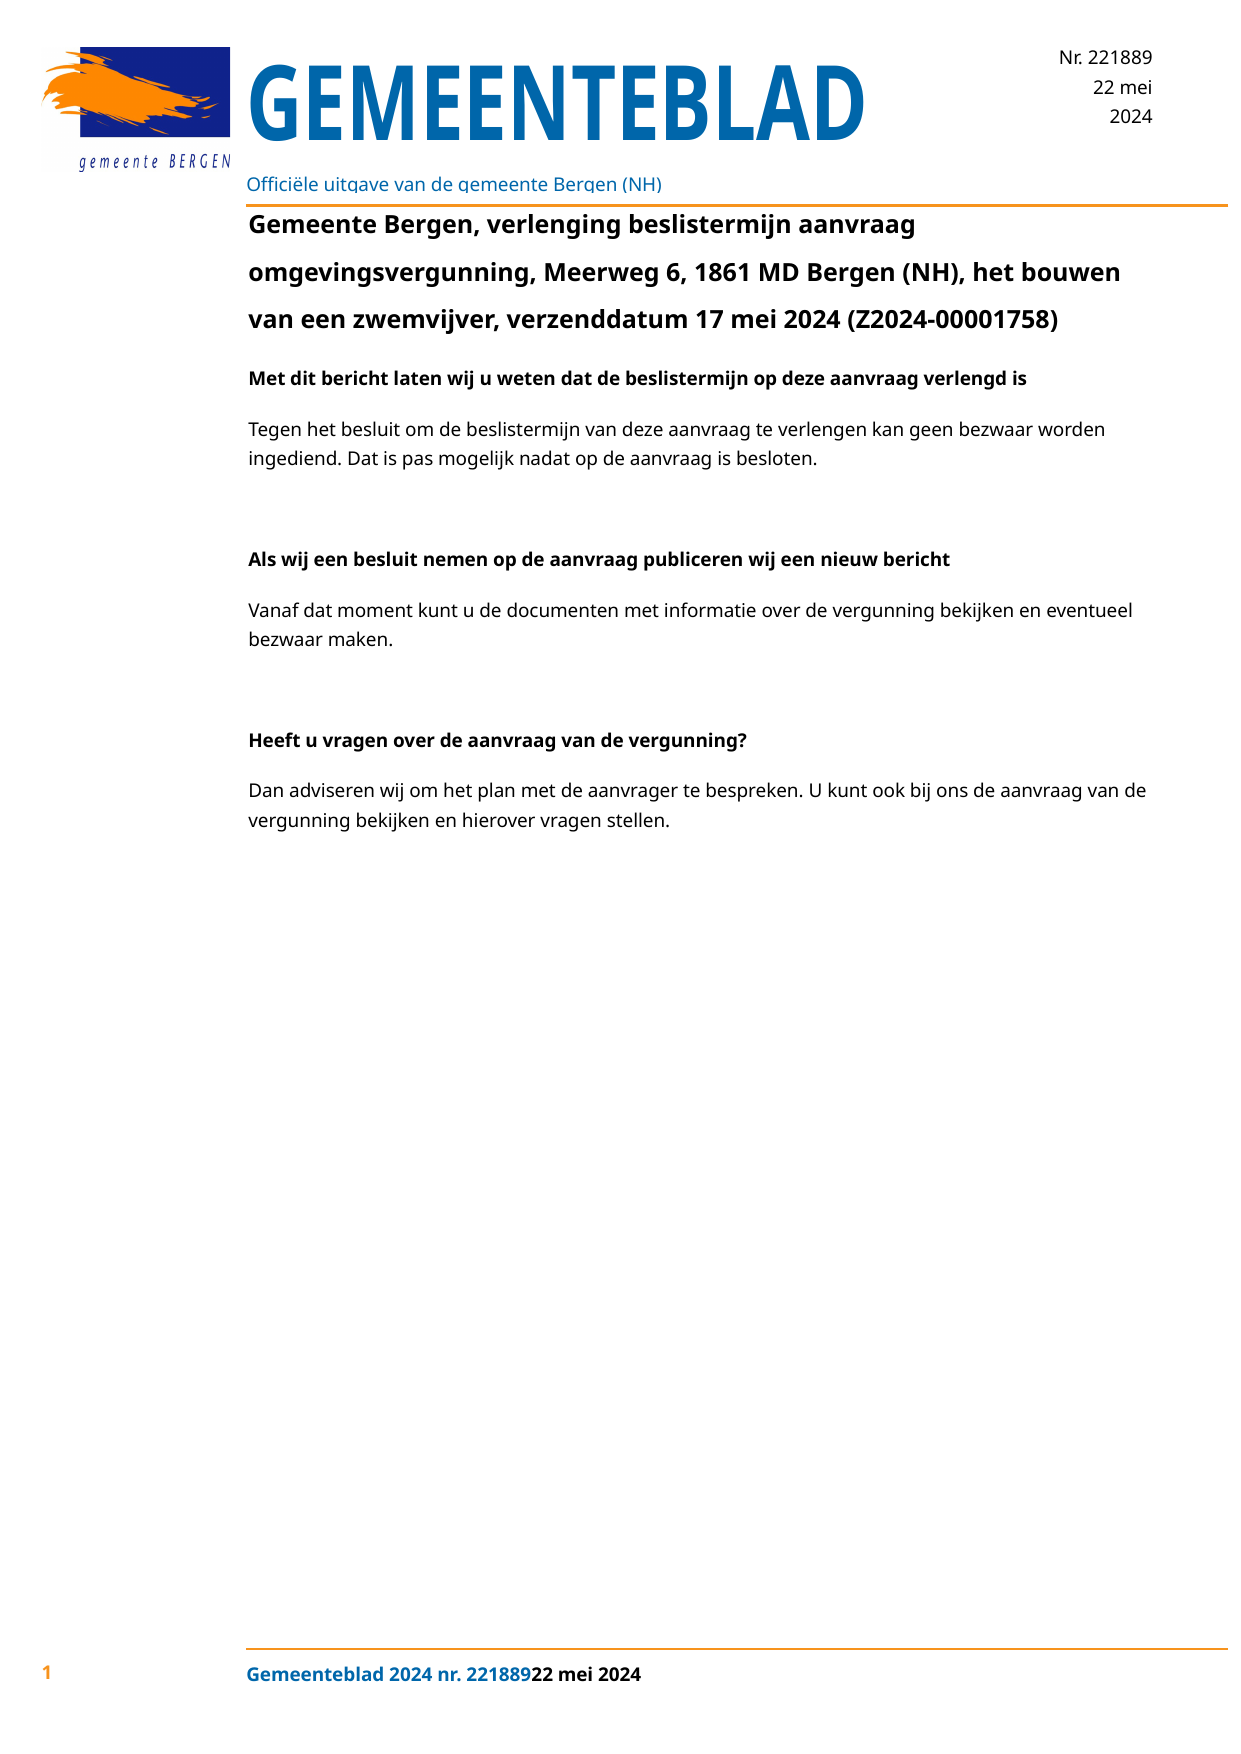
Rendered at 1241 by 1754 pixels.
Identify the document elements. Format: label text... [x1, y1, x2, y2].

text Vanaf dat moment kunt u de documenten met informatie over de vergunning bekijken en eventueel bezwaar maken. [248, 597, 1152, 652]
picture [41, 47, 231, 172]
text Tegen het besluit om de beslistermijn van deze aanvraag te verlengen kan geen bezwaar worden ingediend. Dat is pas mogelijk nadat op de aanvraag is besloten. [248, 416, 1152, 471]
text Dan adviseren wij om het plan met de aanvrager te bespreken. U kunt ook bij ons de aanvraag van de vergunning bekijken en hierover vragen stellen. [248, 778, 1152, 833]
text Met dit bericht laten wij u weten dat de beslistermijn op deze aanvraag verlengd is [248, 366, 1152, 391]
text Heeft u vragen over de aanvraag van de vergunning? [248, 727, 1152, 753]
text Gemeente Bergen, verlenging beslistermijn aanvraag omgevingsvergunning, Meerweg 6, 1861 MD Bergen (NH), het bouwen van een zwemvijver, verzenddatum 17 mei 2024 (Z2024-00001758) [248, 207, 1152, 336]
text Als wij een besluit nemen op de aanvraag publiceren wij een nieuw bericht [248, 546, 1152, 572]
